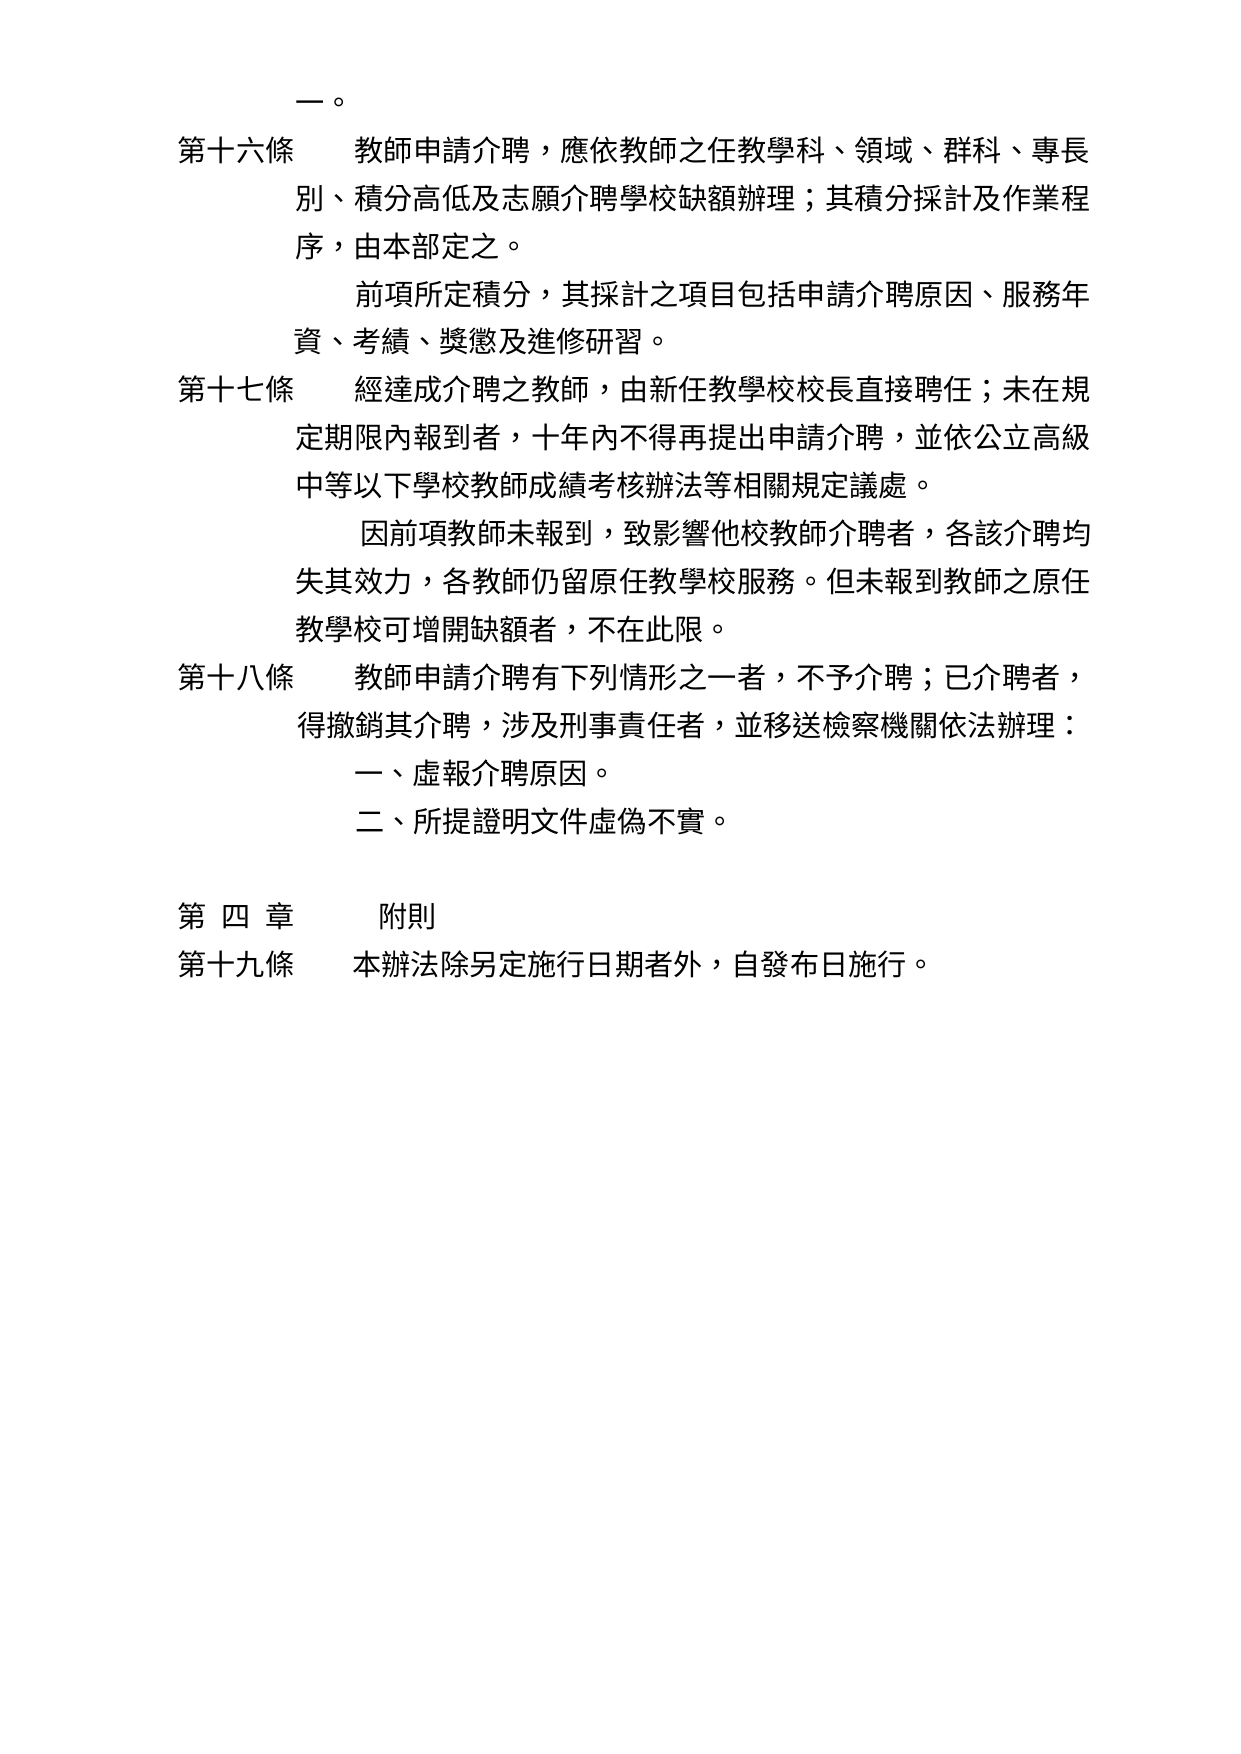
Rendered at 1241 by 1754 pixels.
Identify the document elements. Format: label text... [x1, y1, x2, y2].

text 前項所定積分，其採計之項目包括申請介聘原因、服務年資、考績、獎懲及進修研習。 [294, 267, 1092, 362]
text 第十九條 本辦法除另定施行日期者外，自發布日施行。 [177, 937, 1092, 985]
text 一。 [295, 75, 1092, 123]
text 第十七條 經達成介聘之教師，由新任教學校校長直接聘任；未在規定期限內報到者，十年內不得再提出申請介聘，並依公立高級中等以下學校教師成績考核辦法等相關規定議處。 [177, 362, 1092, 506]
text 二、所提證明文件虛偽不實。 [177, 794, 1092, 842]
text 第十六條 教師申請介聘，應依教師之任教學科、領域、群科、專長別、積分高低及志願介聘學校缺額辦理；其積分採計及作業程序，由本部定之。 [177, 123, 1092, 267]
text 因前項教師未報到，致影響他校教師介聘者，各該介聘均失其效力，各教師仍留原任教學校服務。但未報到教師之原任教學校可增開缺額者，不在此限。 [295, 506, 1092, 650]
text 第十八條 教師申請介聘有下列情形之一者，不予介聘；已介聘者，得撤銷其介聘，涉及刑事責任者，並移送檢察機關依法辦理： [177, 650, 1092, 746]
list 附則 [177, 889, 1092, 937]
text 一、虛報介聘原因。 [177, 746, 1092, 794]
